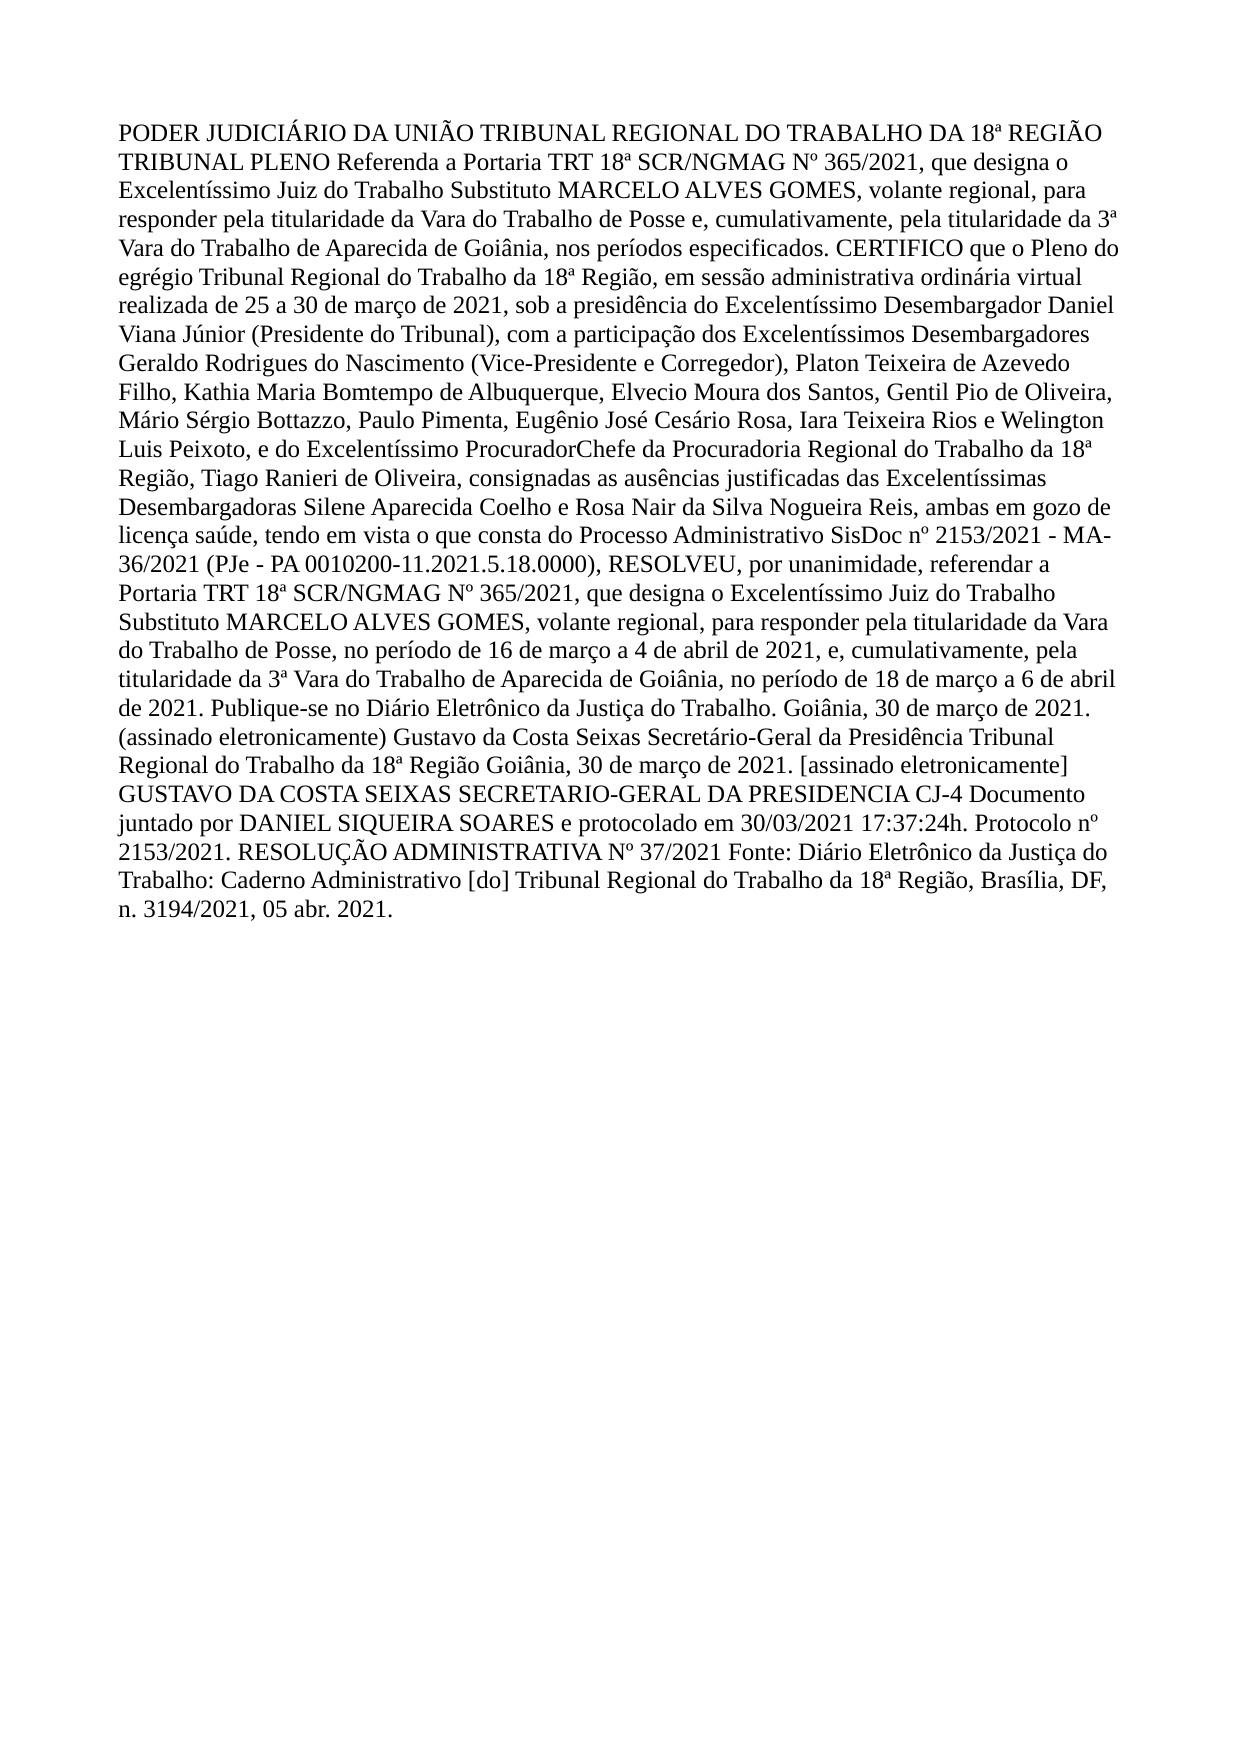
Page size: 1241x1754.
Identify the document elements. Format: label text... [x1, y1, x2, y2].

text PODER JUDICIÁRIO DA UNIÃO TRIBUNAL REGIONAL DO TRABALHO DA 18ª REGIÃO TRIBUNAL PLENO Referenda a Portaria TRT 18ª SCR/NGMAG Nº 365/2021, que designa o Excelentíssimo Juiz do Trabalho Substituto MARCELO ALVES GOMES, volante regional, para responder pela titularidade da Vara do Trabalho de Posse e, cumulativamente, pela titularidade da 3ª Vara do Trabalho de Aparecida de Goiânia, nos períodos especificados. CERTIFICO que o Pleno do egrégio Tribunal Regional do Trabalho da 18ª Região, em sessão administrativa ordinária virtual realizada de 25 a 30 de março de 2021, sob a presidência do Excelentíssimo Desembargador Daniel Viana Júnior (Presidente do Tribunal), com a participação dos Excelentíssimos Desembargadores Geraldo Rodrigues do Nascimento (Vice-Presidente e Corregedor), Platon Teixeira de Azevedo Filho, Kathia Maria Bomtempo de Albuquerque, Elvecio Moura dos Santos, Gentil Pio de Oliveira, Mário Sérgio Bottazzo, Paulo Pimenta, Eugênio José Cesário Rosa, Iara Teixeira Rios e Welington Luis Peixoto, e do Excelentíssimo ProcuradorChefe da Procuradoria Regional do Trabalho da 18ª Região, Tiago Ranieri de Oliveira, consignadas as ausências justificadas das Excelentíssimas Desembargadoras Silene Aparecida Coelho e Rosa Nair da Silva Nogueira Reis, ambas em gozo de licença saúde, tendo em vista o que consta do Processo Administrativo SisDoc nº 2153/2021 - MA-36/2021 (PJe - PA 0010200-11.2021.5.18.0000), RESOLVEU, por unanimidade, referendar a Portaria TRT 18ª SCR/NGMAG Nº 365/2021, que designa o Excelentíssimo Juiz do Trabalho Substituto MARCELO ALVES GOMES, volante regional, para responder pela titularidade da Vara do Trabalho de Posse, no período de 16 de março a 4 de abril de 2021, e, cumulativamente, pela titularidade da 3ª Vara do Trabalho de Aparecida de Goiânia, no período de 18 de março a 6 de abril de 2021. Publique-se no Diário Eletrônico da Justiça do Trabalho. Goiânia, 30 de março de 2021. (assinado eletronicamente) Gustavo da Costa Seixas Secretário-Geral da Presidência Tribunal Regional do Trabalho da 18ª Região Goiânia, 30 de março de 2021. [assinado eletronicamente] GUSTAVO DA COSTA SEIXAS SECRETARIO-GERAL DA PRESIDENCIA CJ-4 Documento juntado por DANIEL SIQUEIRA SOARES e protocolado em 30/03/2021 17:37:24h. Protocolo nº 2153/2021. RESOLUÇÃO ADMINISTRATIVA Nº 37/2021 Fonte: Diário Eletrônico da Justiça do Trabalho: Caderno Administrativo [do] Tribunal Regional do Trabalho da 18ª Região, Brasília, DF, n. 3194/2021, 05 abr. 2021. [118, 118, 1122, 923]
